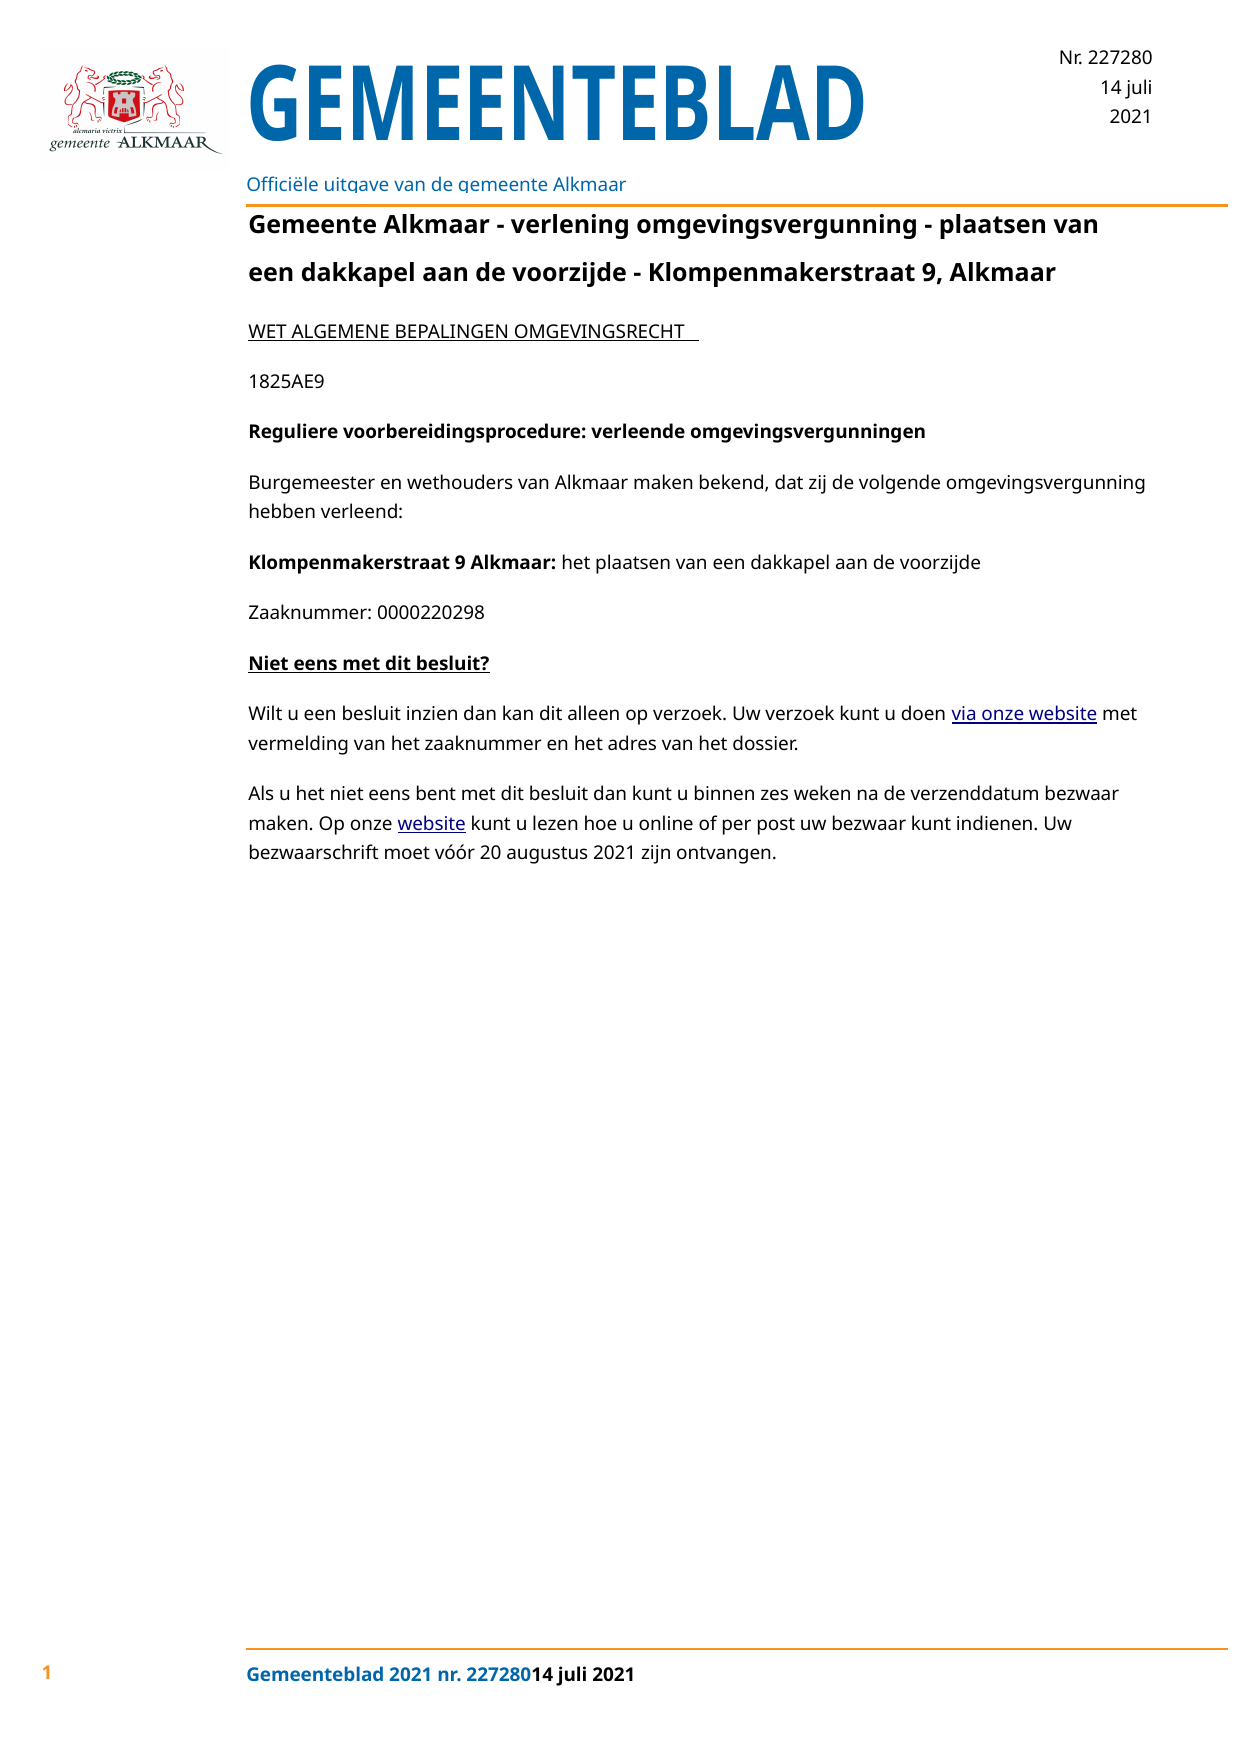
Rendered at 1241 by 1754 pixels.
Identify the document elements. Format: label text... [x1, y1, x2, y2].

picture [41, 47, 231, 172]
text Niet eens met dit besluit? [248, 650, 1152, 676]
text Zaaknummer: 0000220298 [248, 599, 1152, 625]
text Reguliere voorbereidingsprocedure: verleende omgevingsvergunningen [248, 419, 1152, 444]
text Wilt u een besluit inzien dan kan dit alleen op verzoek. Uw verzoek kunt u doen via onze website met vermelding van het zaaknummer en het adres van het dossier. [248, 700, 1152, 756]
text 1825AE9 [248, 368, 1152, 394]
text WET ALGEMENE BEPALINGEN OMGEVINGSRECHT [248, 318, 1152, 344]
text Klompenmakerstraat 9 Alkmaar: het plaatsen van een dakkapel aan de voorzijde [248, 549, 1152, 575]
text Als u het niet eens bent met dit besluit dan kunt u binnen zes weken na de verzenddatum bezwaar maken. Op onze website kunt u lezen hoe u online of per post uw bezwaar kunt indienen. Uw bezwaarschrift moet vóór 20 augustus 2021 zijn ontvangen. [248, 780, 1152, 865]
text Burgemeester en wethouders van Alkmaar maken bekend, dat zij de volgende omgevingsvergunning hebben verleend: [248, 469, 1152, 524]
text Gemeente Alkmaar - verlening omgevingsvergunning - plaatsen van een dakkapel aan de voorzijde - Klompenmakerstraat 9, Alkmaar [248, 207, 1152, 288]
